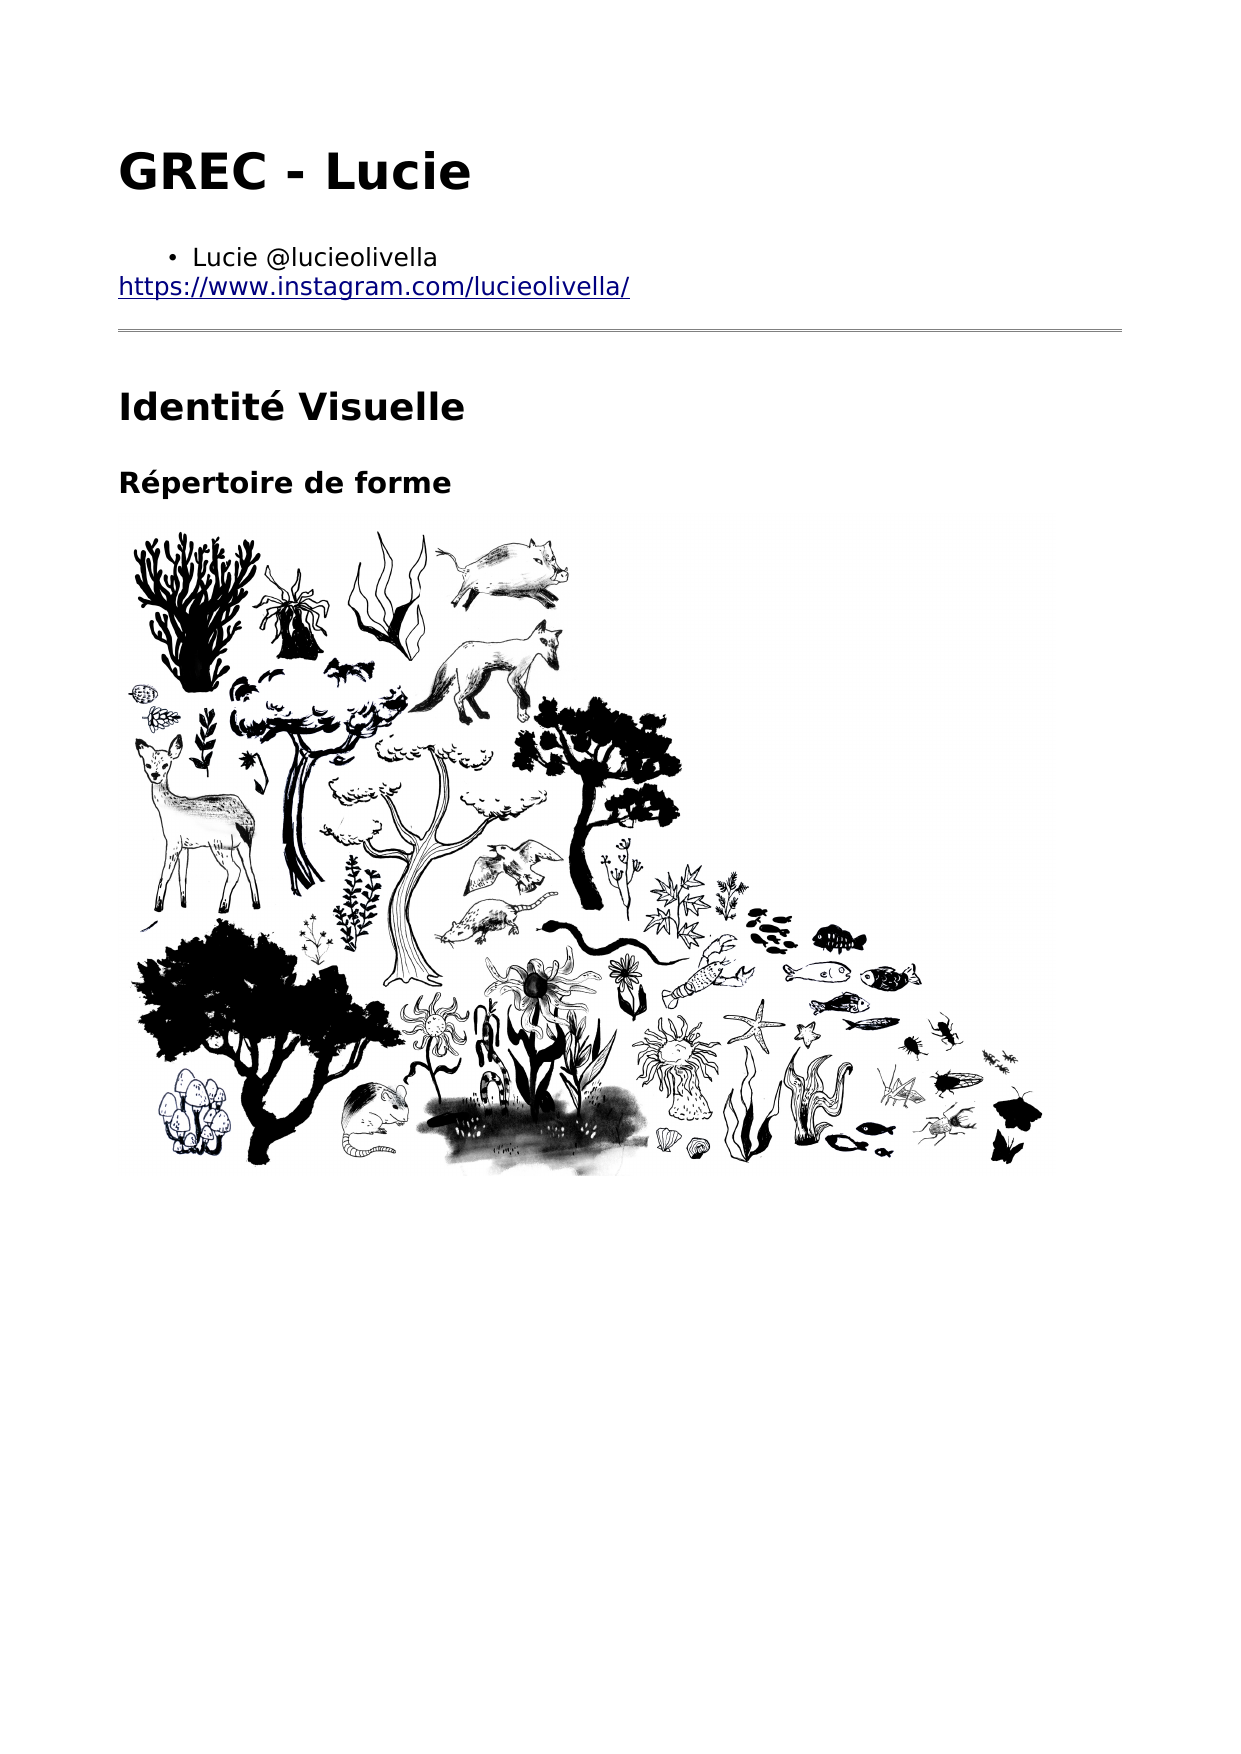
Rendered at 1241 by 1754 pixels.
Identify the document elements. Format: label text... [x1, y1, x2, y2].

subtitle Identité Visuelle [118, 386, 1122, 429]
text https://www.instagram.com/lucieolivella/ [118, 272, 1122, 302]
picture [118, 513, 1056, 1176]
subtitle GREC - Lucie [118, 143, 1122, 201]
list Lucie @lucieolivella [177, 243, 1122, 272]
subtitle Répertoire de forme [118, 467, 1122, 501]
